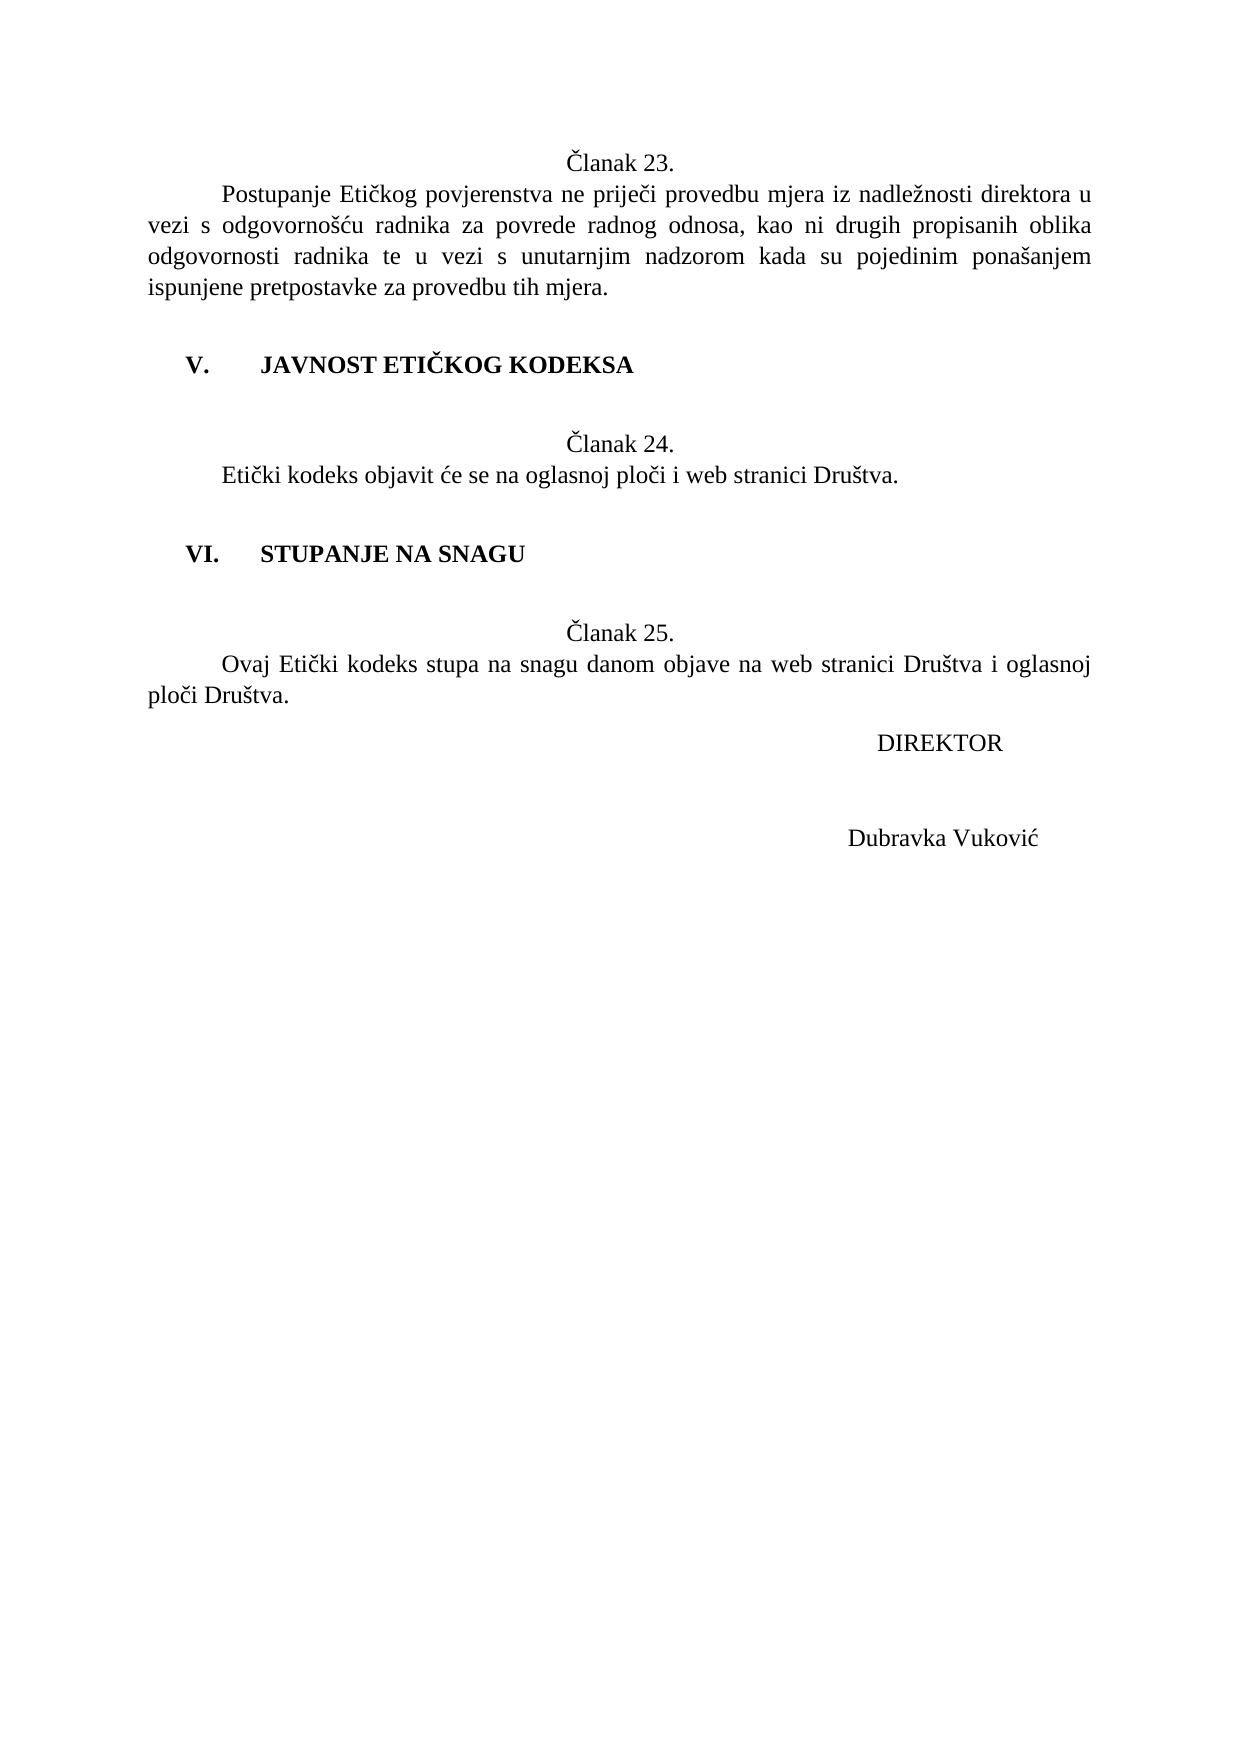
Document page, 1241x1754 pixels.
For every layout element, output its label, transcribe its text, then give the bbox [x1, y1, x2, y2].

text Članak 23. [148, 148, 1093, 176]
text Postupanje Etičkog povjerenstva ne priječi provedbu mjera iz nadležnosti direktora u vezi s odgovornošću radnika za povrede radnog odnosa, kao ni drugih propisanih oblika odgovornosti radnika te u vezi s unutarnjim nadzorom kada su pojedinim ponašanjem ispunjene pretpostavke za provedbu tih mjera. [148, 179, 1093, 301]
text Članak 25. [148, 618, 1093, 647]
list STUPANJE NA SNAGU [185, 539, 1093, 568]
text DIREKTOR [148, 728, 1093, 756]
list JAVNOST ETIČKOG KODEKSA [185, 351, 1093, 379]
text Članak 24. [148, 429, 1093, 458]
text Ovaj Etički kodeks stupa na snagu danom objave na web stranici Društva i oglasnoj ploči Društva. [148, 649, 1093, 709]
text Dubravka Vuković [148, 823, 1093, 852]
text Etički kodeks objavit će se na oglasnoj ploči i web stranici Društva. [148, 460, 1093, 489]
